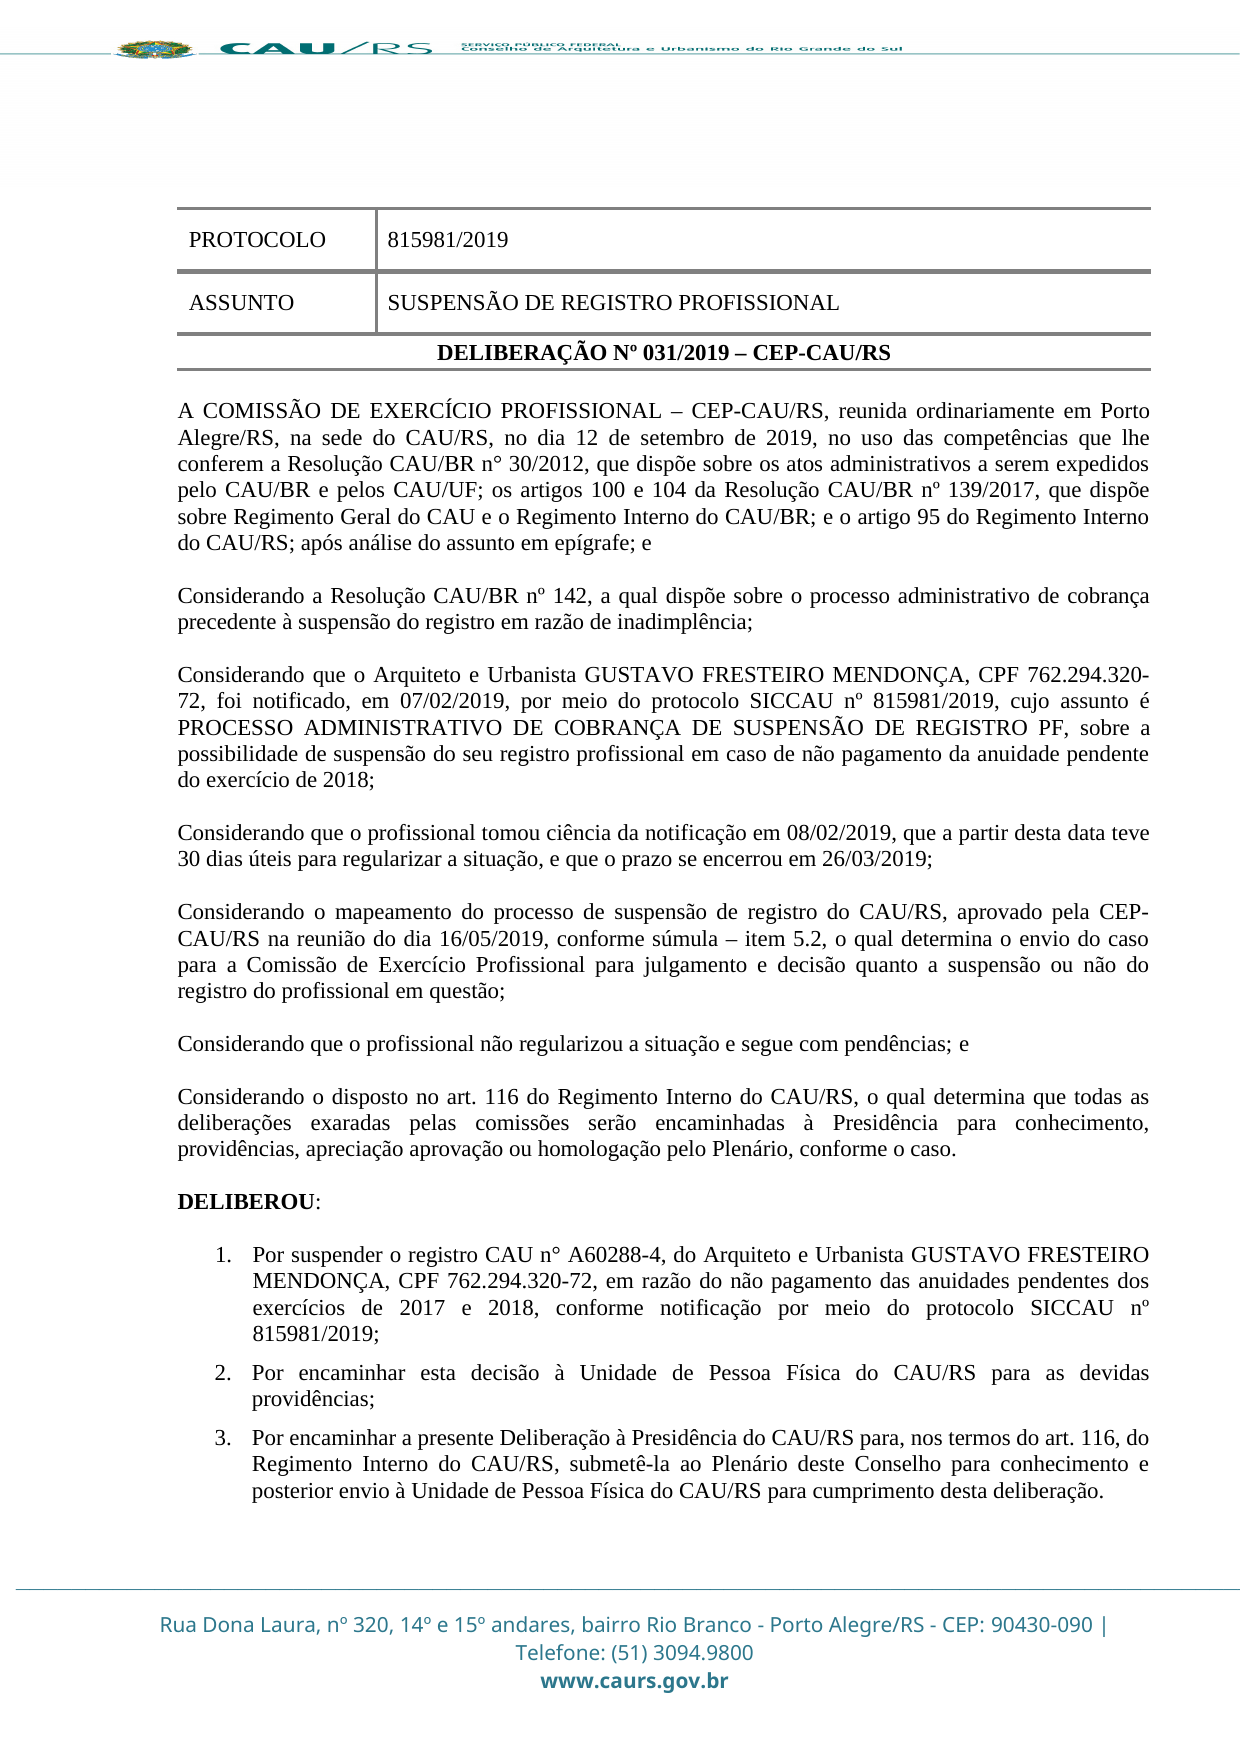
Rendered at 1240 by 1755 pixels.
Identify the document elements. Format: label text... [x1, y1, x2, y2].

text Considerando a Resolução CAU/BR nº 142, a qual dispõe sobre o processo administrativo de cobrança precedente à suspensão do registro em razão de inadimplência; [177, 582, 1151, 635]
text Considerando o mapeamento do processo de suspensão de registro do CAU/RS, aprovado pela CEP-CAU/RS na reunião do dia 16/05/2019, conforme súmula – item 5.2, o qual determina o envio do caso para a Comissão de Exercício Profissional para julgamento e decisão quanto a suspensão ou não do registro do profissional em questão; [177, 898, 1151, 1004]
text DELIBEROU: [177, 1188, 1151, 1214]
table_header PROTOCOLO [177, 210, 375, 269]
text A COMISSÃO DE EXERCÍCIO PROFISSIONAL – CEP-CAU/RS, reunida ordinariamente em Porto Alegre/RS, na sede do CAU/RS, no dia 12 de setembro de 2019, no uso das competências que lhe conferem a Resolução CAU/BR n° 30/2012, que dispõe sobre os atos administrativos a serem expedidos pelo CAU/BR e pelos CAU/UF; os artigos 100 e 104 da Resolução CAU/BR nº 139/2017, que dispõe sobre Regimento Geral do CAU e o Regimento Interno do CAU/BR; e o artigo 95 do Regimento Interno do CAU/RS; após análise do assunto em epígrafe; e [177, 397, 1151, 556]
table_header 815981/2019 [378, 210, 1151, 269]
list Por suspender o registro CAU n° A60288-4, do Arquiteto e Urbanista GUSTAVO FRESTEIRO MENDONÇA, CPF 762.294.320-72, em razão do não pagamento das anuidades pendentes dos exercícios de 2017 e 2018, conforme notificação por meio do protocolo SICCAU nº 815981/2019; [215, 1241, 1151, 1346]
table_cell ASSUNTO [177, 274, 375, 331]
text Considerando que o Arquiteto e Urbanista GUSTAVO FRESTEIRO MENDONÇA, CPF 762.294.320-72, foi notificado, em 07/02/2019, por meio do protocolo SICCAU nº 815981/2019, cujo assunto é PROCESSO ADMINISTRATIVO DE COBRANÇA DE SUSPENSÃO DE REGISTRO PF, sobre a possibilidade de suspensão do seu registro profissional em caso de não pagamento da anuidade pendente do exercício de 2018; [177, 661, 1151, 793]
text Considerando que o profissional tomou ciência da notificação em 08/02/2019, que a partir desta data teve 30 dias úteis para regularizar a situação, e que o prazo se encerrou em 26/03/2019; [177, 819, 1151, 872]
list Por encaminhar a presente Deliberação à Presidência do CAU/RS para, nos termos do art. 116, do Regimento Interno do CAU/RS, submetê-la ao Plenário deste Conselho para conhecimento e posterior envio à Unidade de Pessoa Física do CAU/RS para cumprimento desta deliberação. [214, 1424, 1151, 1503]
table_cell DELIBERAÇÃO Nº 031/2019 – CEP-CAU/RS [177, 336, 1151, 368]
text Considerando o disposto no art. 116 do Regimento Interno do CAU/RS, o qual determina que todas as deliberações exaradas pelas comissões serão encaminhadas à Presidência para conhecimento, providências, apreciação aprovação ou homologação pelo Plenário, conforme o caso. [177, 1083, 1151, 1162]
list Por encaminhar esta decisão à Unidade de Pessoa Física do CAU/RS para as devidas providências; [214, 1359, 1151, 1411]
table_cell SUSPENSÃO DE REGISTRO PROFISSIONAL [378, 274, 1151, 331]
text Considerando que o profissional não regularizou a situação e segue com pendências; e [177, 1030, 1151, 1056]
